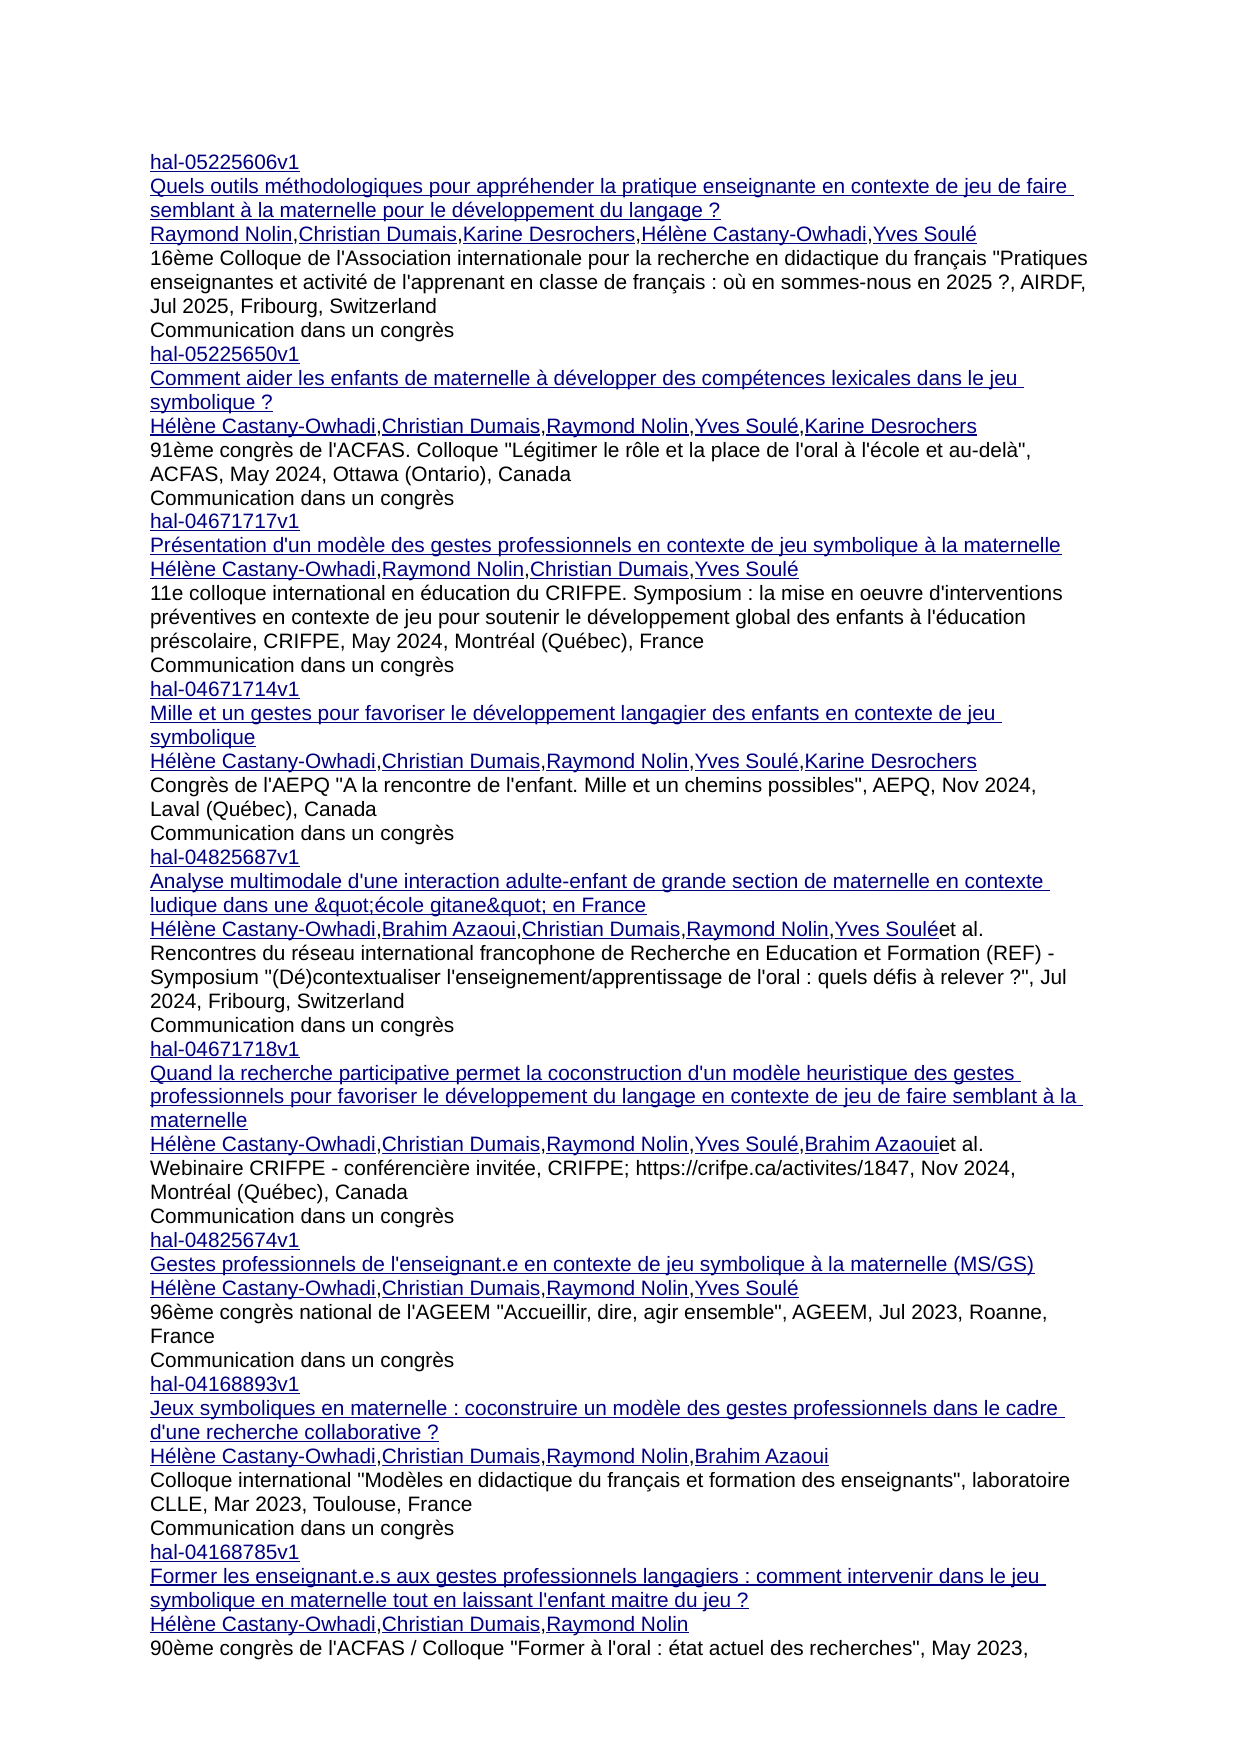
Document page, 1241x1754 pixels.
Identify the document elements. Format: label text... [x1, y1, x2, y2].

table_cell Gestes professionnels de l'enseignant.e en contexte de jeu symbolique à la maternelle (MS/GS) Hélène Castany-Owhadi,Christian Dumais,Raymond Nolin,Yves Soulé 96ème congrès national de l'AGEEM "Accueillir, dire, agir ensemble", AGEEM, Jul 2023, Roanne, France Communication dans un congrès hal-04168893v1 [150, 1252, 1090, 1396]
table_cell hal-05225606v1 [150, 150, 1090, 174]
table_cell Former les enseignant.e.s aux gestes professionnels langagiers : comment intervenir dans le jeu symbolique en maternelle tout en laissant l'enfant maitre du jeu ? Hélène Castany-Owhadi,Christian Dumais,Raymond Nolin 90ème congrès de l'ACFAS / Colloque "Former à l'oral : état actuel des recherches", May 2023, [150, 1564, 1090, 1659]
table_cell Mille et un gestes pour favoriser le développement langagier des enfants en contexte de jeu symbolique Hélène Castany-Owhadi,Christian Dumais,Raymond Nolin,Yves Soulé,Karine Desrochers Congrès de l'AEPQ "A la rencontre de l'enfant. Mille et un chemins possibles", AEPQ, Nov 2024, Laval (Québec), Canada Communication dans un congrès hal-04825687v1 [150, 701, 1090, 869]
table_cell Quand la recherche participative permet la coconstruction d'un modèle heuristique des gestes professionnels pour favoriser le développement du langage en contexte de jeu de faire semblant à la maternelle Hélène Castany-Owhadi,Christian Dumais,Raymond Nolin,Yves Soulé,Brahim Azaouiet al. Webinaire CRIFPE - conférencière invitée, CRIFPE; https://crifpe.ca/activites/1847, Nov 2024, Montréal (Québec), Canada Communication dans un congrès hal-04825674v1 [150, 1060, 1090, 1252]
table_cell Jeux symboliques en maternelle : coconstruire un modèle des gestes professionnels dans le cadre d'une recherche collaborative ? Hélène Castany-Owhadi,Christian Dumais,Raymond Nolin,Brahim Azaoui Colloque international "Modèles en didactique du français et formation des enseignants", laboratoire CLLE, Mar 2023, Toulouse, France Communication dans un congrès hal-04168785v1 [150, 1396, 1090, 1563]
table_cell Présentation d'un modèle des gestes professionnels en contexte de jeu symbolique à la maternelle Hélène Castany-Owhadi,Raymond Nolin,Christian Dumais,Yves Soulé 11e colloque international en éducation du CRIFPE. Symposium : la mise en oeuvre d'interventions préventives en contexte de jeu pour soutenir le développement global des enfants à l'éducation préscolaire, CRIFPE, May 2024, Montréal (Québec), France Communication dans un congrès hal-04671714v1 [150, 533, 1090, 701]
table_cell Analyse multimodale d'une interaction adulte-enfant de grande section de maternelle en contexte ludique dans une &quot;école gitane&quot; en France Hélène Castany-Owhadi,Brahim Azaoui,Christian Dumais,Raymond Nolin,Yves Souléet al. Rencontres du réseau international francophone de Recherche en Education et Formation (REF) - Symposium "(Dé)contextualiser l'enseignement/apprentissage de l'oral : quels défis à relever ?", Jul 2024, Fribourg, Switzerland Communication dans un congrès hal-04671718v1 [150, 869, 1090, 1060]
table_cell Quels outils méthodologiques pour appréhender la pratique enseignante en contexte de jeu de faire semblant à la maternelle pour le développement du langage ? Raymond Nolin,Christian Dumais,Karine Desrochers,Hélène Castany-Owhadi,Yves Soulé 16ème Colloque de l'Association internationale pour la recherche en didactique du français "Pratiques enseignantes et activité de l'apprenant en classe de français : où en sommes-nous en 2025 ?, AIRDF, Jul 2025, Fribourg, Switzerland Communication dans un congrès hal-05225650v1 [150, 174, 1090, 366]
table_cell Comment aider les enfants de maternelle à développer des compétences lexicales dans le jeu symbolique ? Hélène Castany-Owhadi,Christian Dumais,Raymond Nolin,Yves Soulé,Karine Desrochers 91ème congrès de l'ACFAS. Colloque "Légitimer le rôle et la place de l'oral à l'école et au-delà", ACFAS, May 2024, Ottawa (Ontario), Canada Communication dans un congrès hal-04671717v1 [150, 366, 1090, 533]
